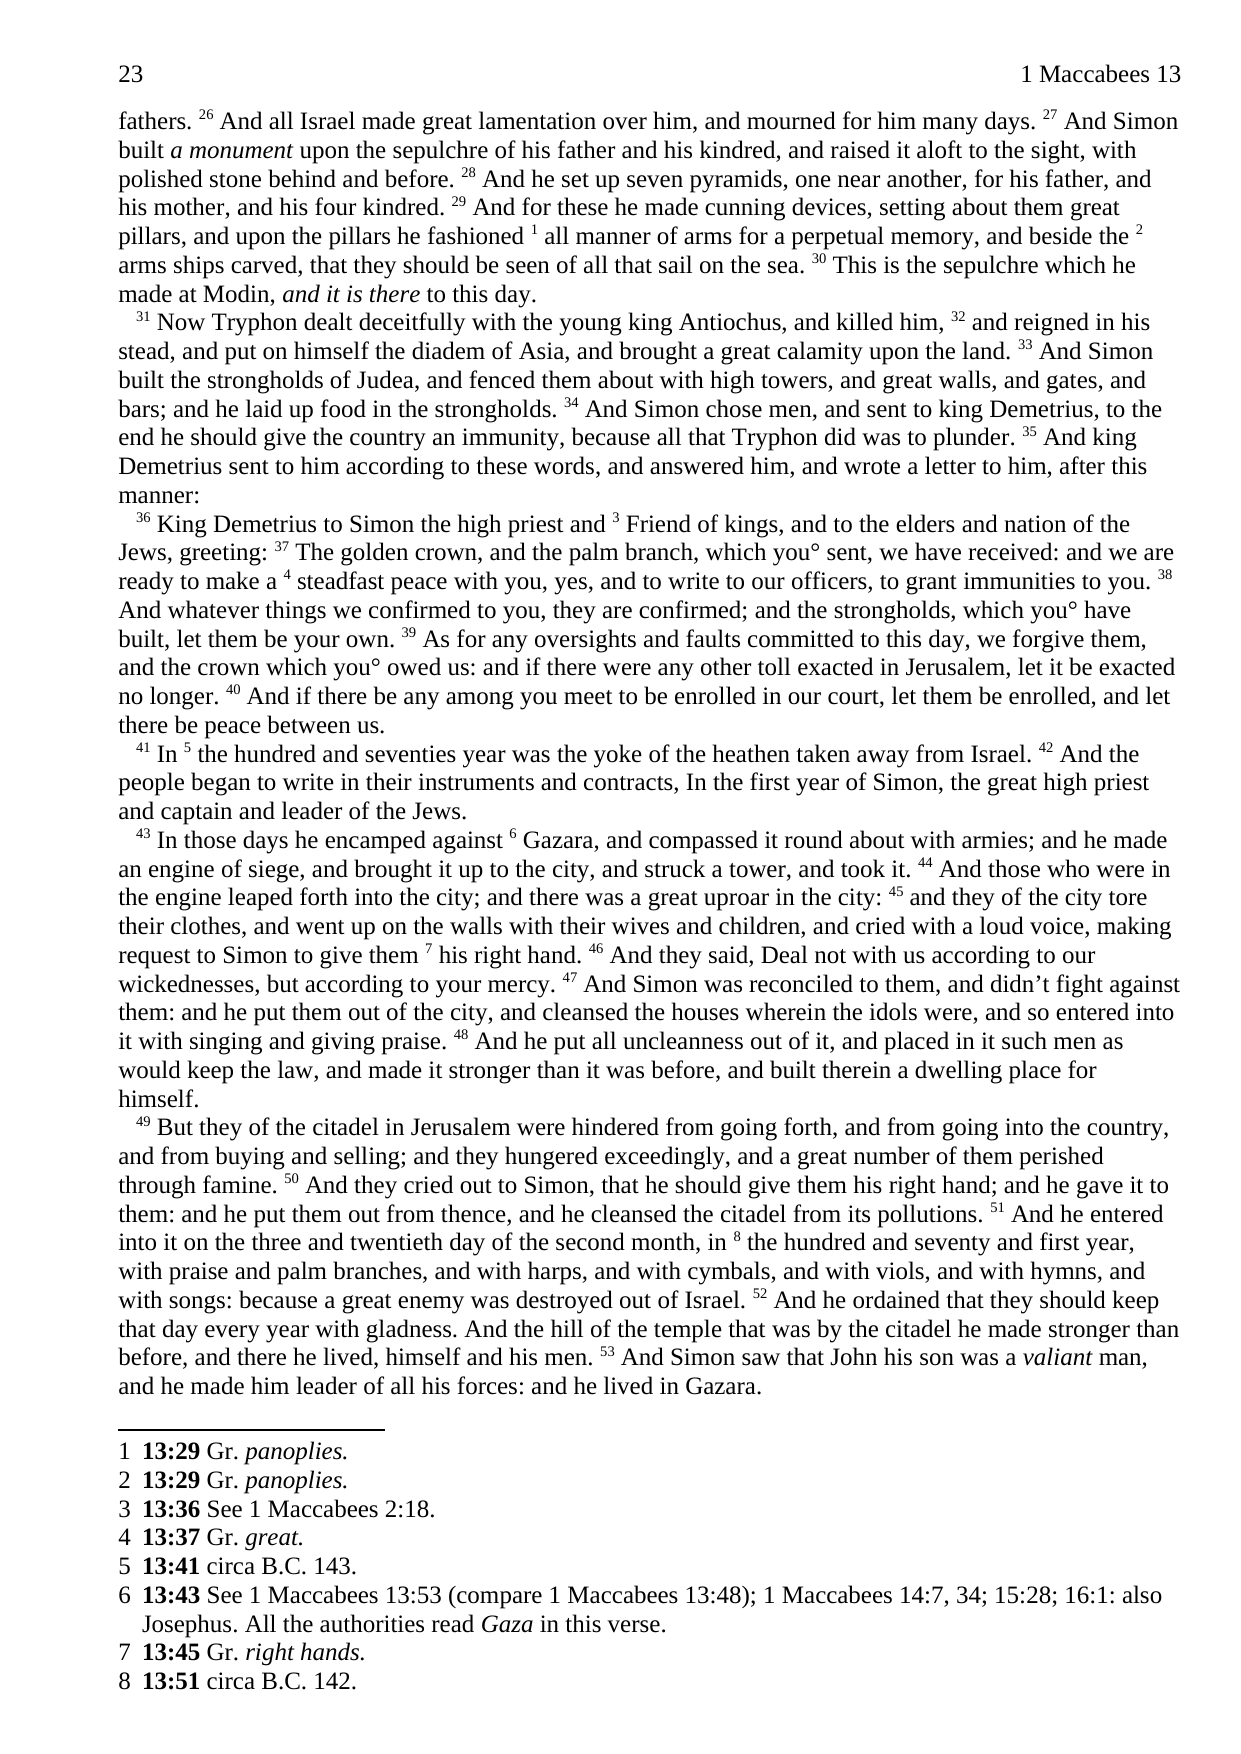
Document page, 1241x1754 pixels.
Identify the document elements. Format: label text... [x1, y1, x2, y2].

text 13:29 Gr. panoplies. [118, 1465, 1181, 1494]
text 13:29 Gr. panoplies. [118, 1436, 1181, 1465]
text 13:51 circa B.C. 142. [118, 1666, 1181, 1695]
text 13:36 See 1 Maccabees 2:18. [118, 1494, 1181, 1522]
text 13:45 Gr. right hands. [118, 1637, 1181, 1666]
text 13:37 Gr. great. [118, 1522, 1181, 1551]
text 13:41 circa B.C. 143. [118, 1551, 1181, 1580]
text 31 Now Tryphon dealt deceitfully with the young king Antiochus, and killed him, 32 and reigned in his stead, and put on himself the diadem of Asia, and brought a great calamity upon the land. 33 And Simon built the strongholds of Judea, and fenced them about with high towers, and great walls, and gates, and bars; and he laid up food in the strongholds. 34 And Simon chose men, and sent to king Demetrius, to the end he should give the country an immunity, because all that Tryphon did was to plunder. 35 And king Demetrius sent to him according to these words, and answered him, and wrote a letter to him, after this manner: [118, 307, 1181, 509]
text 43 In those days he encamped against Gazara, and compassed it round about with armies; and he made an engine of siege, and brought it up to the city, and struck a tower, and took it. 44 And those who were in the engine leaped forth into the city; and there was a great uproar in the city: 45 and they of the city tore their clothes, and went up on the walls with their wives and children, and cried with a loud voice, making request to Simon to give them his right hand. 46 And they said, Deal not with us according to our wickednesses, but according to your mercy. 47 And Simon was reconciled to them, and didn’t fight against them: and he put them out of the city, and cleansed the houses wherein the idols were, and so entered into it with singing and giving praise. 48 And he put all uncleanness out of it, and placed in it such men as would keep the law, and made it stronger than it was before, and built therein a dwelling place for himself. [118, 825, 1181, 1112]
text 36 King Demetrius to Simon the high priest and Friend of kings, and to the elders and nation of the Jews, greeting: 37 The golden crown, and the palm branch, which you° sent, we have received: and we are ready to make a steadfast peace with you, yes, and to write to our officers, to grant immunities to you. 38 And whatever things we confirmed to you, they are confirmed; and the strongholds, which you° have built, let them be your own. 39 As for any oversights and faults committed to this day, we forgive them, and the crown which you° owed us: and if there were any other toll exacted in Jerusalem, let it be exacted no longer. 40 And if there be any among you meet to be enrolled in our court, let them be enrolled, and let there be peace between us. [118, 509, 1181, 739]
text 41 In the hundred and seventies year was the yoke of the heathen taken away from Israel. 42 And the people began to write in their instruments and contracts, In the first year of Simon, the great high priest and captain and leader of the Jews. [118, 739, 1181, 825]
text fathers. 26 And all Israel made great lamentation over him, and mourned for him many days. 27 And Simon built a monument upon the sepulchre of his father and his kindred, and raised it aloft to the sight, with polished stone behind and before. 28 And he set up seven pyramids, one near another, for his father, and his mother, and his four kindred. 29 And for these he made cunning devices, setting about them great pillars, and upon the pillars he fashioned all manner of arms for a perpetual memory, and beside the arms ships carved, that they should be seen of all that sail on the sea. 30 This is the sepulchre which he made at Modin, and it is there to this day. [118, 106, 1181, 307]
text 13:43 See 1 Maccabees 13:53 (compare 1 Maccabees 13:48); 1 Maccabees 14:7, 34; 15:28; 16:1: also Josephus. All the authorities read Gaza in this verse. [118, 1580, 1181, 1637]
text 49 But they of the citadel in Jerusalem were hindered from going forth, and from going into the country, and from buying and selling; and they hungered exceedingly, and a great number of them perished through famine. 50 And they cried out to Simon, that he should give them his right hand; and he gave it to them: and he put them out from thence, and he cleansed the citadel from its pollutions. 51 And he entered into it on the three and twentieth day of the second month, in the hundred and seventy and first year, with praise and palm branches, and with harps, and with cymbals, and with viols, and with hymns, and with songs: because a great enemy was destroyed out of Israel. 52 And he ordained that they should keep that day every year with gladness. And the hill of the temple that was by the citadel he made stronger than before, and there he lived, himself and his men. 53 And Simon saw that John his son was a valiant man, and he made him leader of all his forces: and he lived in Gazara. [118, 1112, 1181, 1400]
